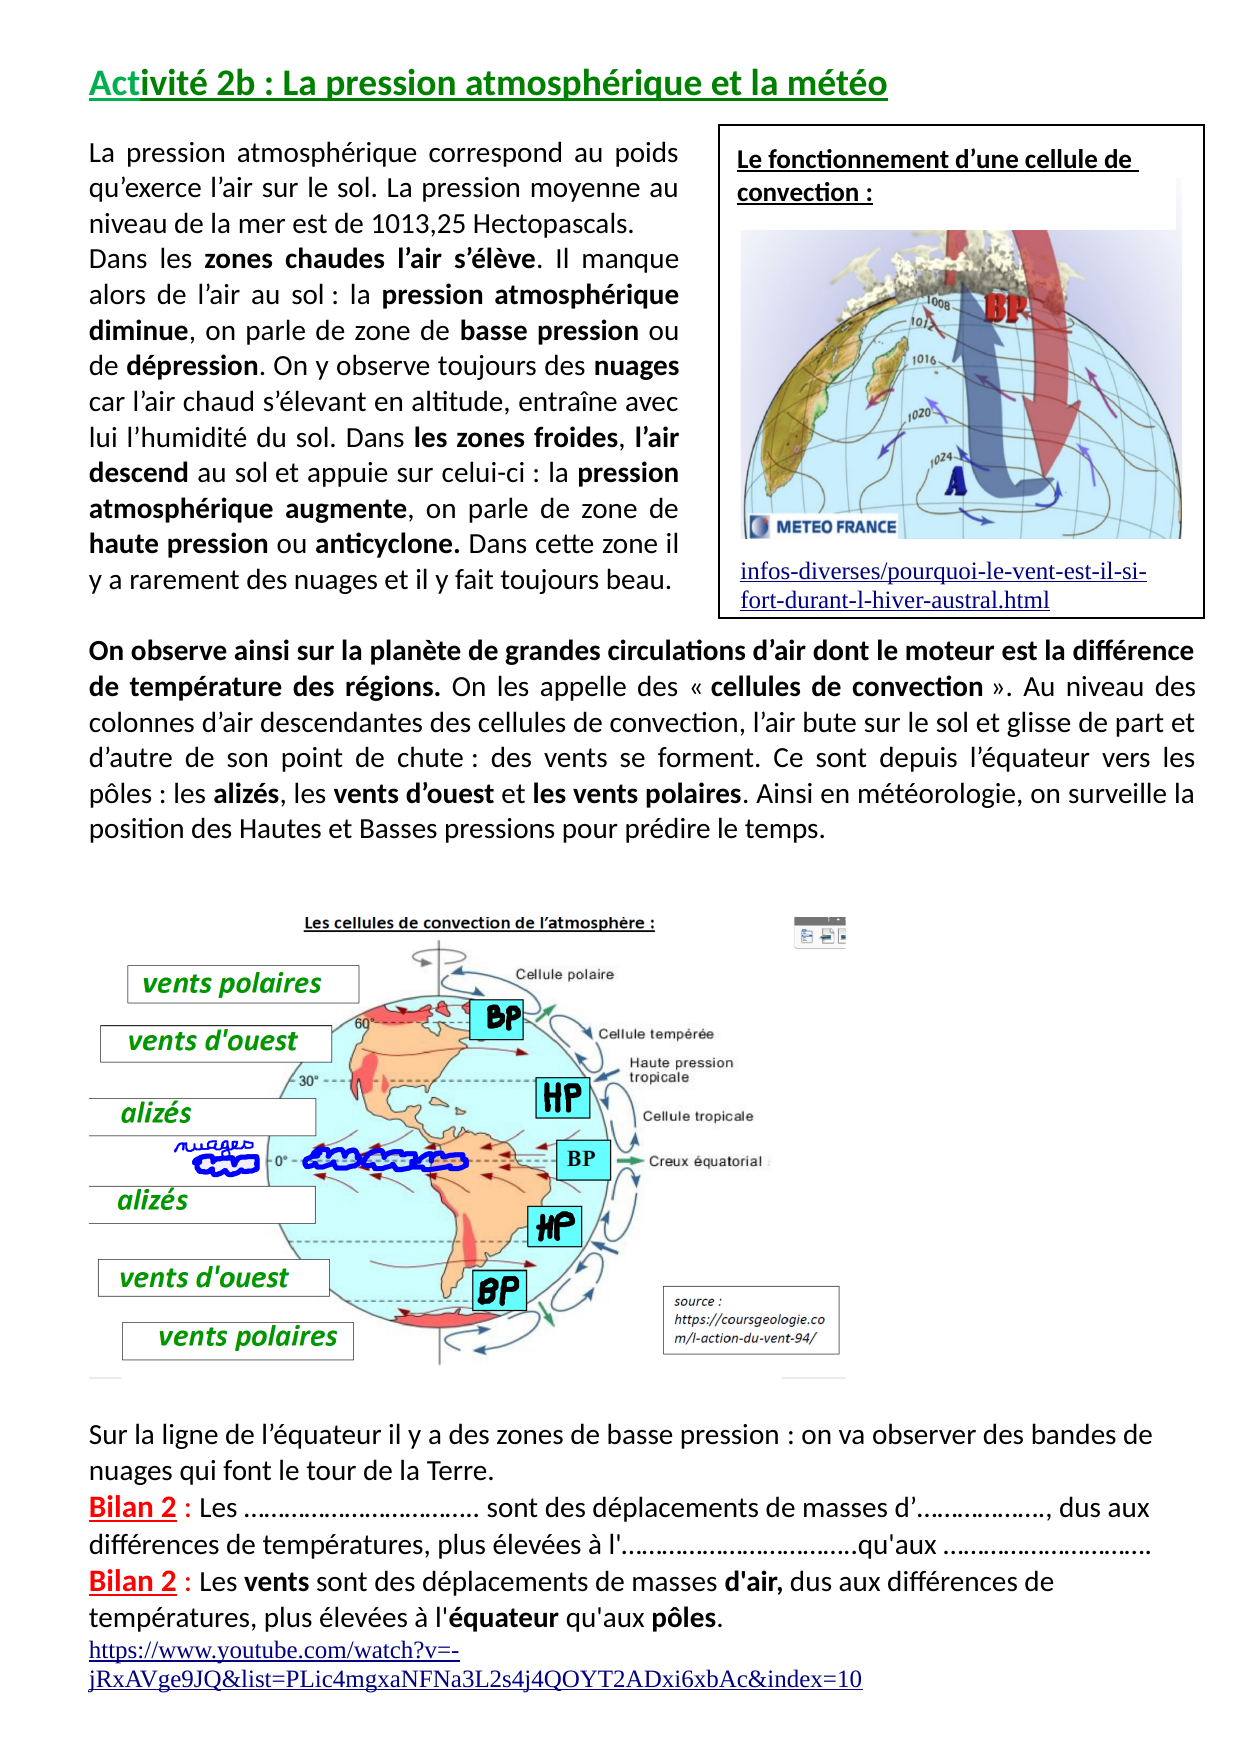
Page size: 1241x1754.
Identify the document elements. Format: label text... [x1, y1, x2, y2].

text http://www.cycloneoi.com/archives-blog/infos-diverses/pourquoi-le-vent-est-il-si-fort-durant-l-hiver-austral.html [740, 556, 1183, 617]
text Bilan 2 : Les …………………………….. sont des déplacements de masses d’………………., dus aux différences de températures, plus élevées à l'……………………………..qu'aux …………………………. [89, 1488, 1198, 1561]
text On observe ainsi sur la planète de grandes circulations d’air dont le moteur est la différence de température des régions. On les appelle des « cellules de convection ». Au niveau des colonnes d’air descendantes des cellules de convection, l’air bute sur le sol et glisse de part et d’autre de son point de chute : des vents se forment. Ce sont depuis l’équateur vers les pôles : les alizés, les vents d’ouest et les vents polaires. Ainsi en météorologie, on surveille la position des Hautes et Basses pressions pour prédire le temps. [89, 632, 1196, 846]
text La pression atmosphérique correspond au poids qu’exerce l’air sur le sol. La pression moyenne au niveau de la mer est de 1013,25 Hectopascals. [89, 134, 679, 241]
text Dans les zones chaudes l’air s’élève. Il manque alors de l’air au sol : la pression atmosphérique diminue, on parle de zone de basse pression ou de dépression. On y observe toujours des nuages car l’air chaud s’élevant en altitude, entraîne avec lui l’humidité du sol. Dans les zones froides, l’air descend au sol et appuie sur celui-ci : la pression atmosphérique augmente, on parle de zone de haute pression ou anticyclone. Dans cette zone il y a rarement des nuages et il y fait toujours beau. [89, 241, 679, 597]
text Activité 2b : La pression atmosphérique et la météo [89, 59, 1198, 105]
text Sur la ligne de l’équateur il y a des zones de basse pression : on va observer des bandes de nuages qui font le tour de la Terre. [89, 1416, 1198, 1488]
text [722, 134, 1176, 230]
text Le fonctionnement d’une cellule de convection : [737, 142, 1161, 208]
text Bilan 2 : Les vents sont des déplacements de masses d'air, dus aux différences de températures, plus élevées à l'équateur qu'aux pôles. [89, 1561, 1198, 1635]
text https://www.youtube.com/watch?v=-jRxAVge9JQ&list=PLic4mgxaNFNa3L2s4j4QOYT2ADxi6xbAc&index=10 [89, 1635, 1198, 1693]
text [725, 548, 1198, 617]
